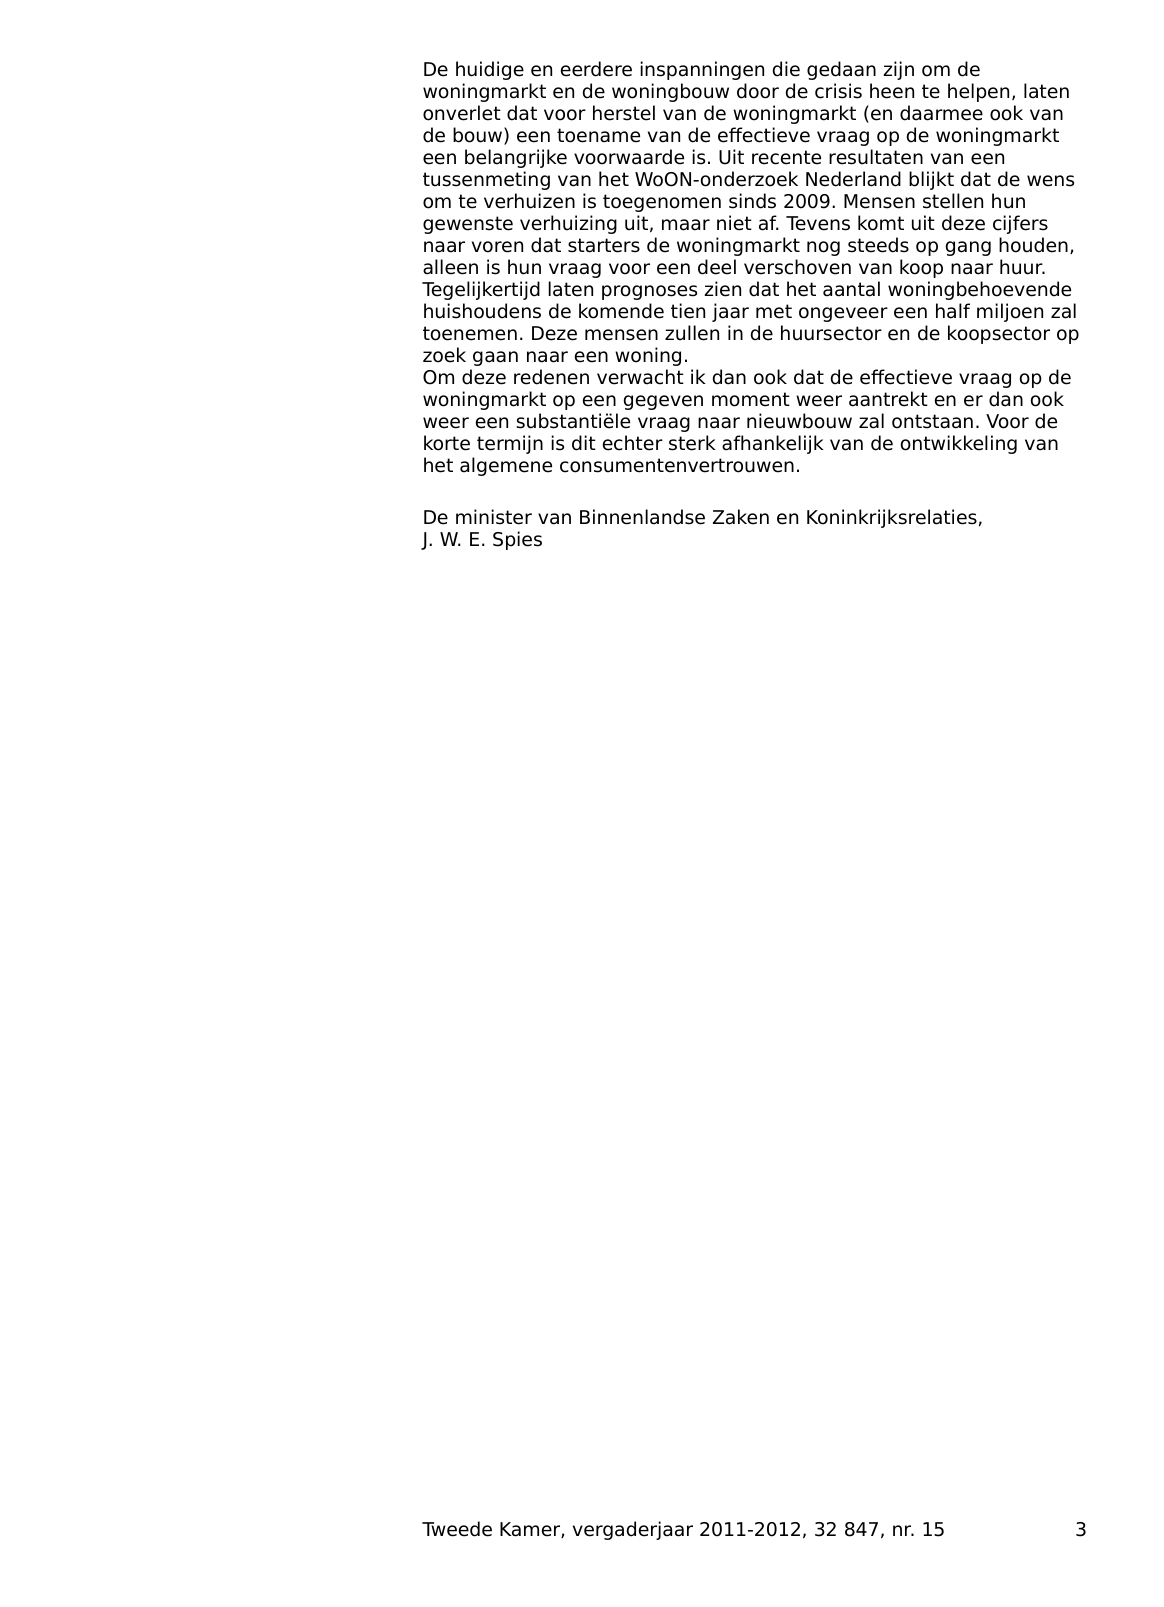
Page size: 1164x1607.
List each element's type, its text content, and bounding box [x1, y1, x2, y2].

text Tegelijkertijd laten prognoses zien dat het aantal woningbehoevende huishoudens de komende tien jaar met ongeveer een half miljoen zal toenemen. Deze mensen zullen in de huursector en de koopsector op zoek gaan naar een woning. [422, 279, 1087, 367]
text De huidige en eerdere inspanningen die gedaan zijn om de woningmarkt en de woningbouw door de crisis heen te helpen, laten onverlet dat voor herstel van de woningmarkt (en daarmee ook van de bouw) een toename van de effectieve vraag op de woningmarkt een belangrijke voorwaarde is. Uit recente resultaten van een tussenmeting van het WoON-onderzoek Nederland blijkt dat de wens om te verhuizen is toegenomen sinds 2009. Mensen stellen hun gewenste verhuizing uit, maar niet af. Tevens komt uit deze cijfers naar voren dat starters de woningmarkt nog steeds op gang houden, alleen is hun vraag voor een deel verschoven van koop naar huur. [422, 59, 1087, 279]
text De minister van Binnenlandse Zaken en Koninkrijksrelaties, J. W. E. Spies [422, 507, 1087, 551]
text Om deze redenen verwacht ik dan ook dat de effectieve vraag op de woningmarkt op een gegeven moment weer aantrekt en er dan ook weer een substantiële vraag naar nieuwbouw zal ontstaan. Voor de korte termijn is dit echter sterk afhankelijk van de ontwikkeling van het algemene consumentenvertrouwen. [422, 367, 1087, 477]
